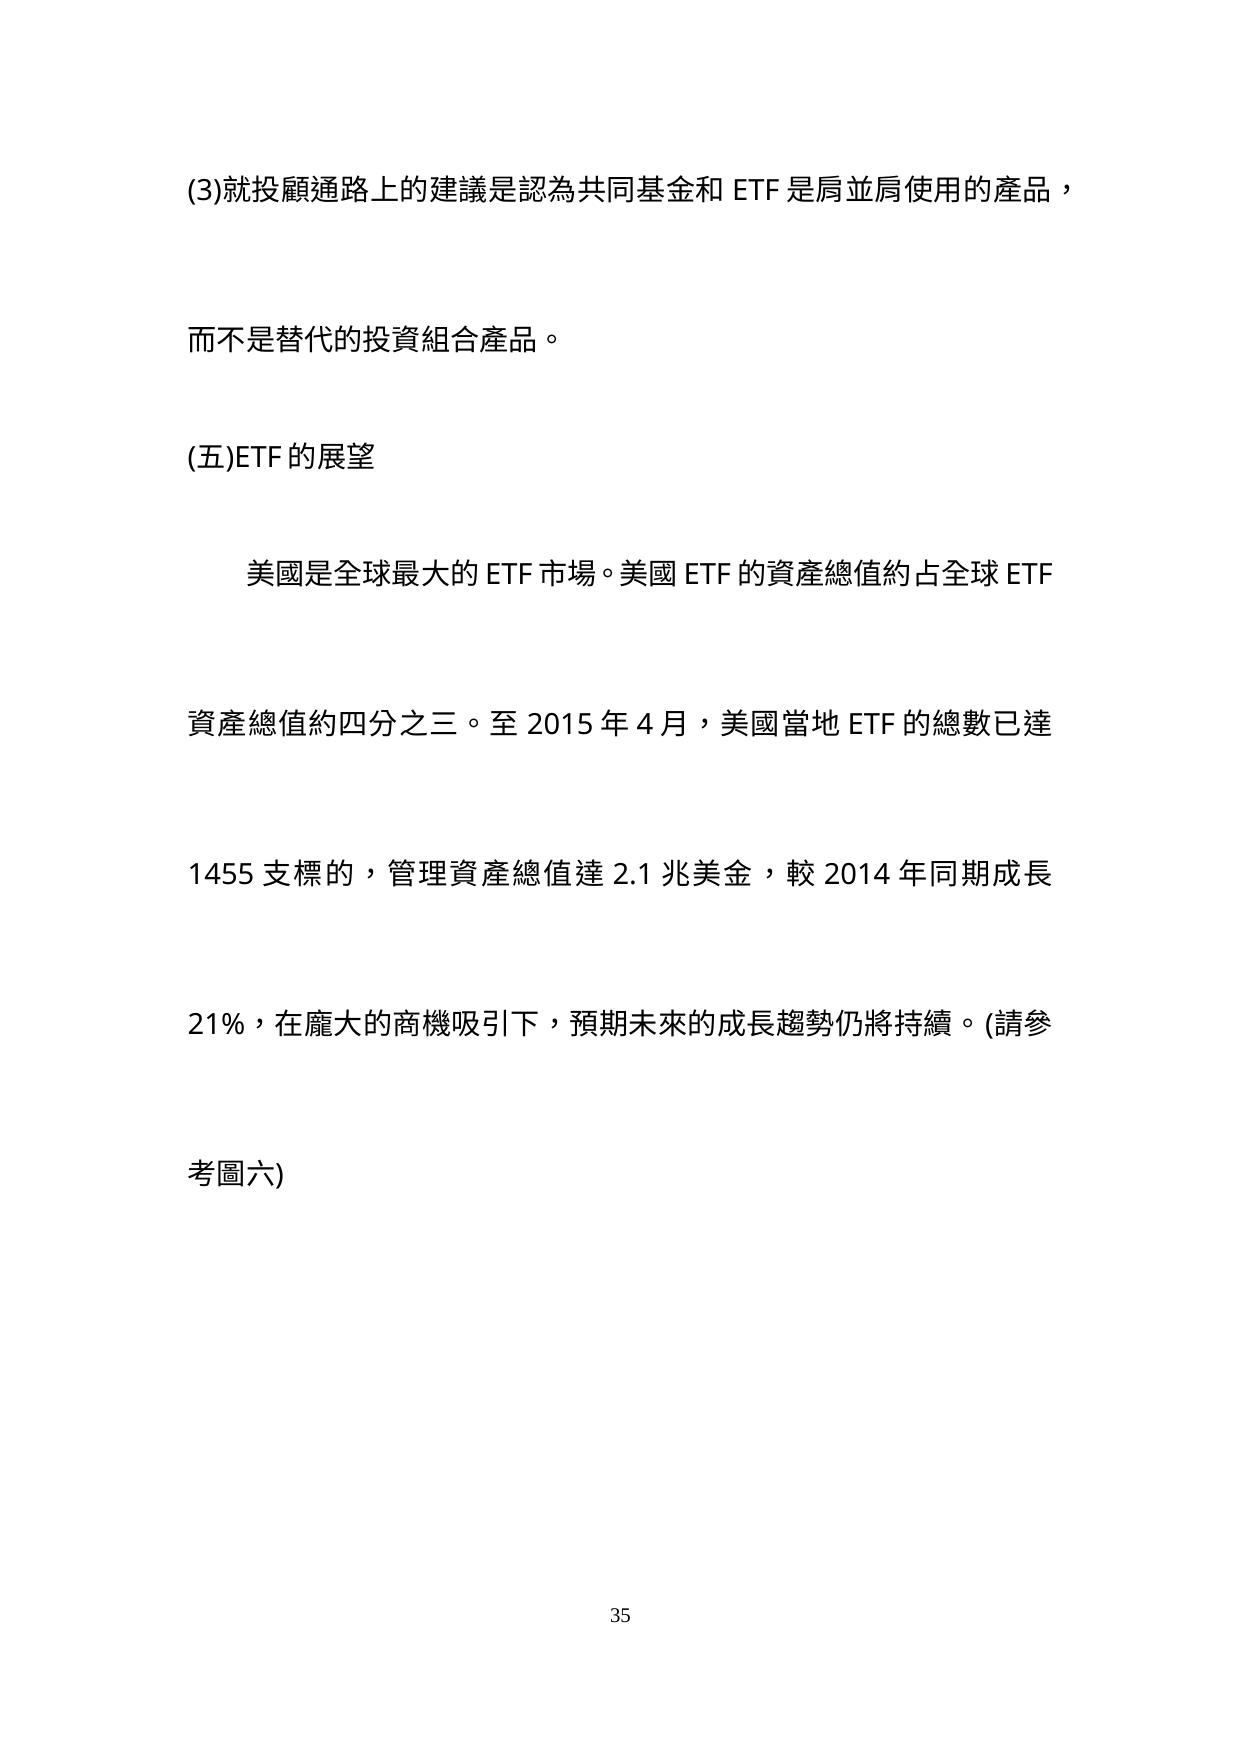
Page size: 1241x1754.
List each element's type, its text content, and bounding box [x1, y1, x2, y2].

text (五)ETF的展望 [187, 417, 1053, 492]
list (3)就投顧通路上的建議是認為共同基金和ETF是肩並肩使用的產品，而不是替代的投資組合產品。 [187, 150, 1053, 375]
text 美國是全球最大的ETF市場。美國ETF的資產總值約占全球ETF資產總值約四分之三。至2015年4月，美國當地ETF的總數已達1455支標的，管理資產總值達2.1兆美金，較2014年同期成長21%，在龐大的商機吸引下，預期未來的成長趨勢仍將持續。(請參考圖六) [187, 535, 1053, 1210]
